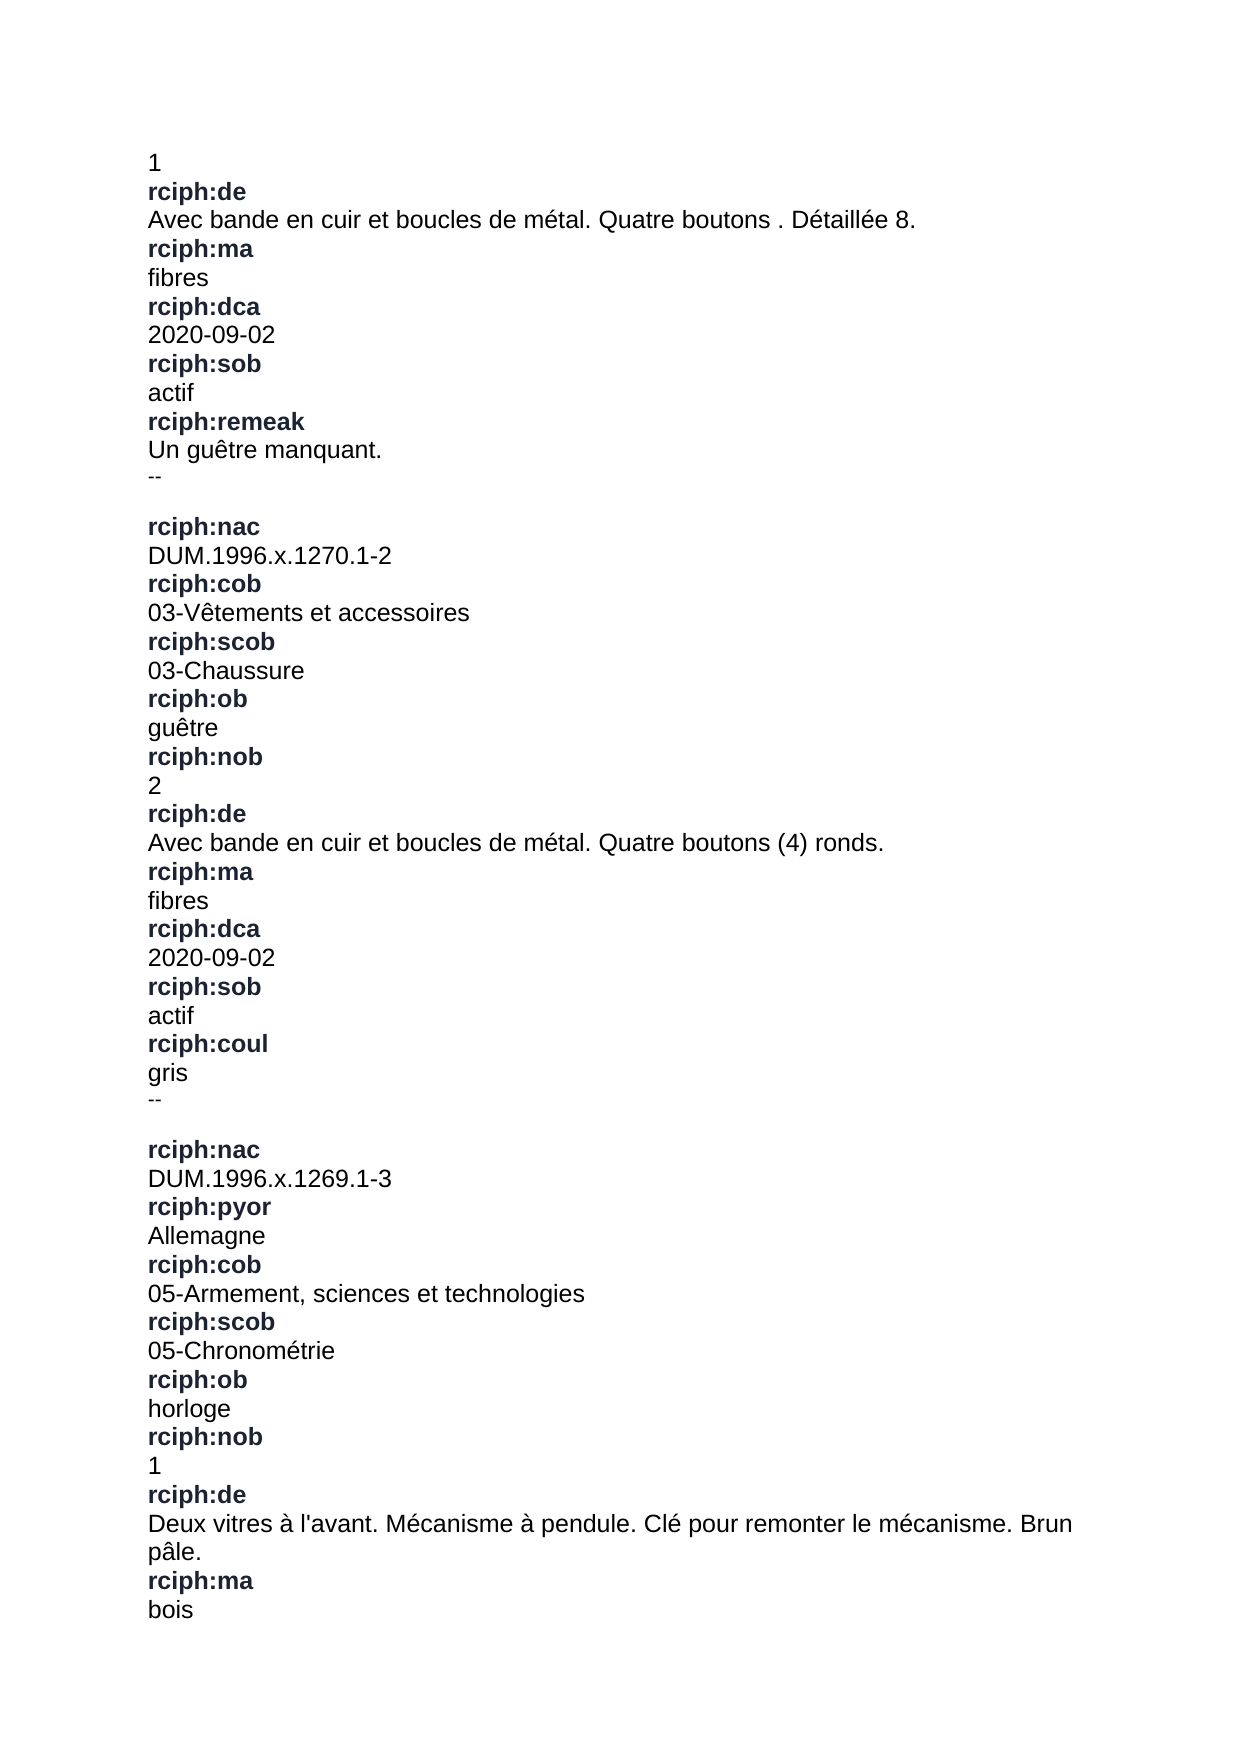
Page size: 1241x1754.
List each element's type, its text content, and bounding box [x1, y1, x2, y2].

text rciph:dca [148, 914, 1092, 943]
text 1 [148, 148, 1092, 176]
text 2 [148, 771, 1092, 799]
text rciph:nac [148, 512, 1092, 541]
text 05-Chronométrie [148, 1336, 1092, 1365]
text rciph:de [148, 1480, 1092, 1508]
text rciph:ma [148, 1566, 1092, 1595]
text horloge [148, 1393, 1092, 1422]
text actif [148, 378, 1092, 406]
text rciph:sob [148, 349, 1092, 378]
text rciph:pyor [148, 1192, 1092, 1221]
text rciph:sob [148, 972, 1092, 1001]
text rciph:coul [148, 1029, 1092, 1058]
text -- [148, 464, 1092, 488]
text rciph:ob [148, 684, 1092, 713]
text Un guêtre manquant. [148, 435, 1092, 464]
text Deux vitres à l'avant. Mécanisme à pendule. Clé pour remonter le mécanisme. Brun pâle. [148, 1508, 1092, 1566]
text rciph:dca [148, 291, 1092, 320]
text rciph:ma [148, 857, 1092, 886]
text Allemagne [148, 1221, 1092, 1250]
text rciph:ob [148, 1365, 1092, 1393]
text rciph:scob [148, 1307, 1092, 1336]
text guêtre [148, 713, 1092, 742]
text rciph:cob [148, 1250, 1092, 1278]
text rciph:de [148, 799, 1092, 828]
text gris [148, 1058, 1092, 1087]
text 03-Chaussure [148, 656, 1092, 684]
text DUM.1996.x.1270.1-2 [148, 541, 1092, 569]
text 05-Armement, sciences et technologies [148, 1278, 1092, 1307]
text rciph:nac [148, 1135, 1092, 1163]
text rciph:de [148, 176, 1092, 205]
text rciph:remeak [148, 406, 1092, 435]
text 03-Vêtements et accessoires [148, 598, 1092, 627]
text bois [148, 1595, 1092, 1623]
text rciph:cob [148, 569, 1092, 598]
text rciph:scob [148, 627, 1092, 656]
text fibres [148, 886, 1092, 914]
text rciph:ma [148, 234, 1092, 263]
text 1 [148, 1451, 1092, 1480]
text -- [148, 1087, 1092, 1111]
text rciph:nob [148, 1422, 1092, 1451]
text Avec bande en cuir et boucles de métal. Quatre boutons . Détaillée 8. [148, 205, 1092, 234]
text actif [148, 1001, 1092, 1029]
text fibres [148, 263, 1092, 291]
text 2020-09-02 [148, 943, 1092, 972]
text rciph:nob [148, 742, 1092, 771]
text DUM.1996.x.1269.1-3 [148, 1163, 1092, 1192]
text 2020-09-02 [148, 320, 1092, 349]
text Avec bande en cuir et boucles de métal. Quatre boutons (4) ronds. [148, 828, 1092, 857]
